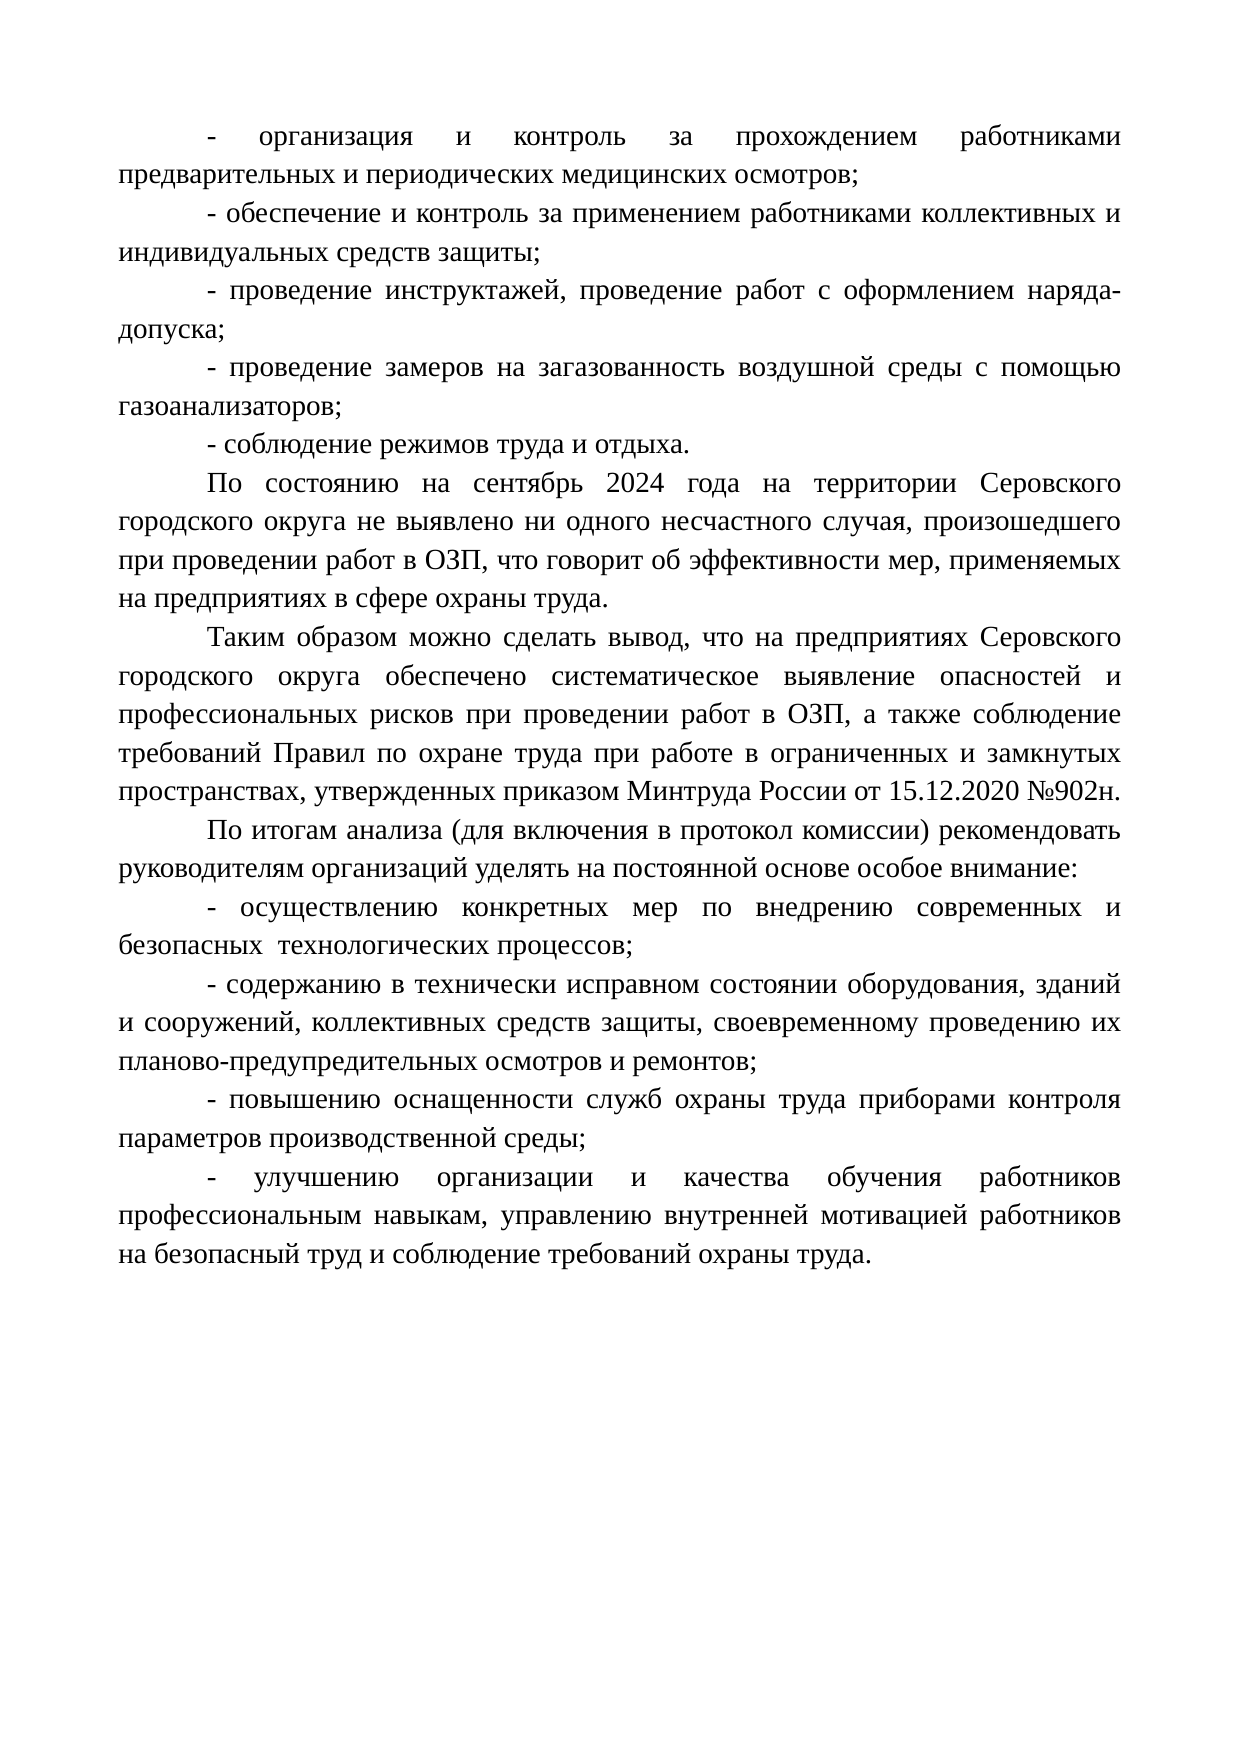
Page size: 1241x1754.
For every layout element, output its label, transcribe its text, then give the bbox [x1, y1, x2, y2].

text Таким образом можно сделать вывод, что на предприятиях Серовского городского округа обеспечено систематическое выявление опасностей и профессиональных рисков при проведении работ в ОЗП, а также соблюдение требований Правил по охране труда при работе в ограниченных и замкнутых пространствах, утвержденных приказом Минтруда России от 15.12.2020 №902н. [118, 619, 1122, 807]
text - проведение замеров на загазованность воздушной среды с помощью газоанализаторов; [118, 349, 1122, 421]
text - осуществлению конкретных мер по внедрению современных и безопасных технологических процессов; [118, 889, 1122, 961]
text - содержанию в технически исправном состоянии оборудования, зданий и сооружений, коллективных средств защиты, своевременному проведению их планово-предупредительных осмотров и ремонтов; [118, 966, 1122, 1077]
text - улучшению организации и качества обучения работников профессиональным навыкам, управлению внутренней мотивацией работников на безопасный труд и соблюдение требований охраны труда. [118, 1159, 1122, 1269]
text По состоянию на сентябрь 2024 года на территории Серовского городского округа не выявлено ни одного несчастного случая, произошедшего при проведении работ в ОЗП, что говорит об эффективности мер, применяемых на предприятиях в сфере охраны труда. [118, 465, 1122, 614]
text - соблюдение режимов труда и отдыха. [118, 426, 1122, 460]
text - организация и контроль за прохождением работниками предварительных и периодических медицинских осмотров; [118, 118, 1122, 190]
text - обеспечение и контроль за применением работниками коллективных и индивидуальных средств защиты; [118, 195, 1122, 267]
text По итогам анализа (для включения в протокол комиссии) рекомендовать руководителям организаций уделять на постоянной основе особое внимание: [118, 812, 1122, 884]
text - повышению оснащенности служб охраны труда приборами контроля параметров производственной среды; [118, 1082, 1122, 1154]
text - проведение инструктажей, проведение работ с оформлением наряда-допуска; [118, 272, 1122, 344]
